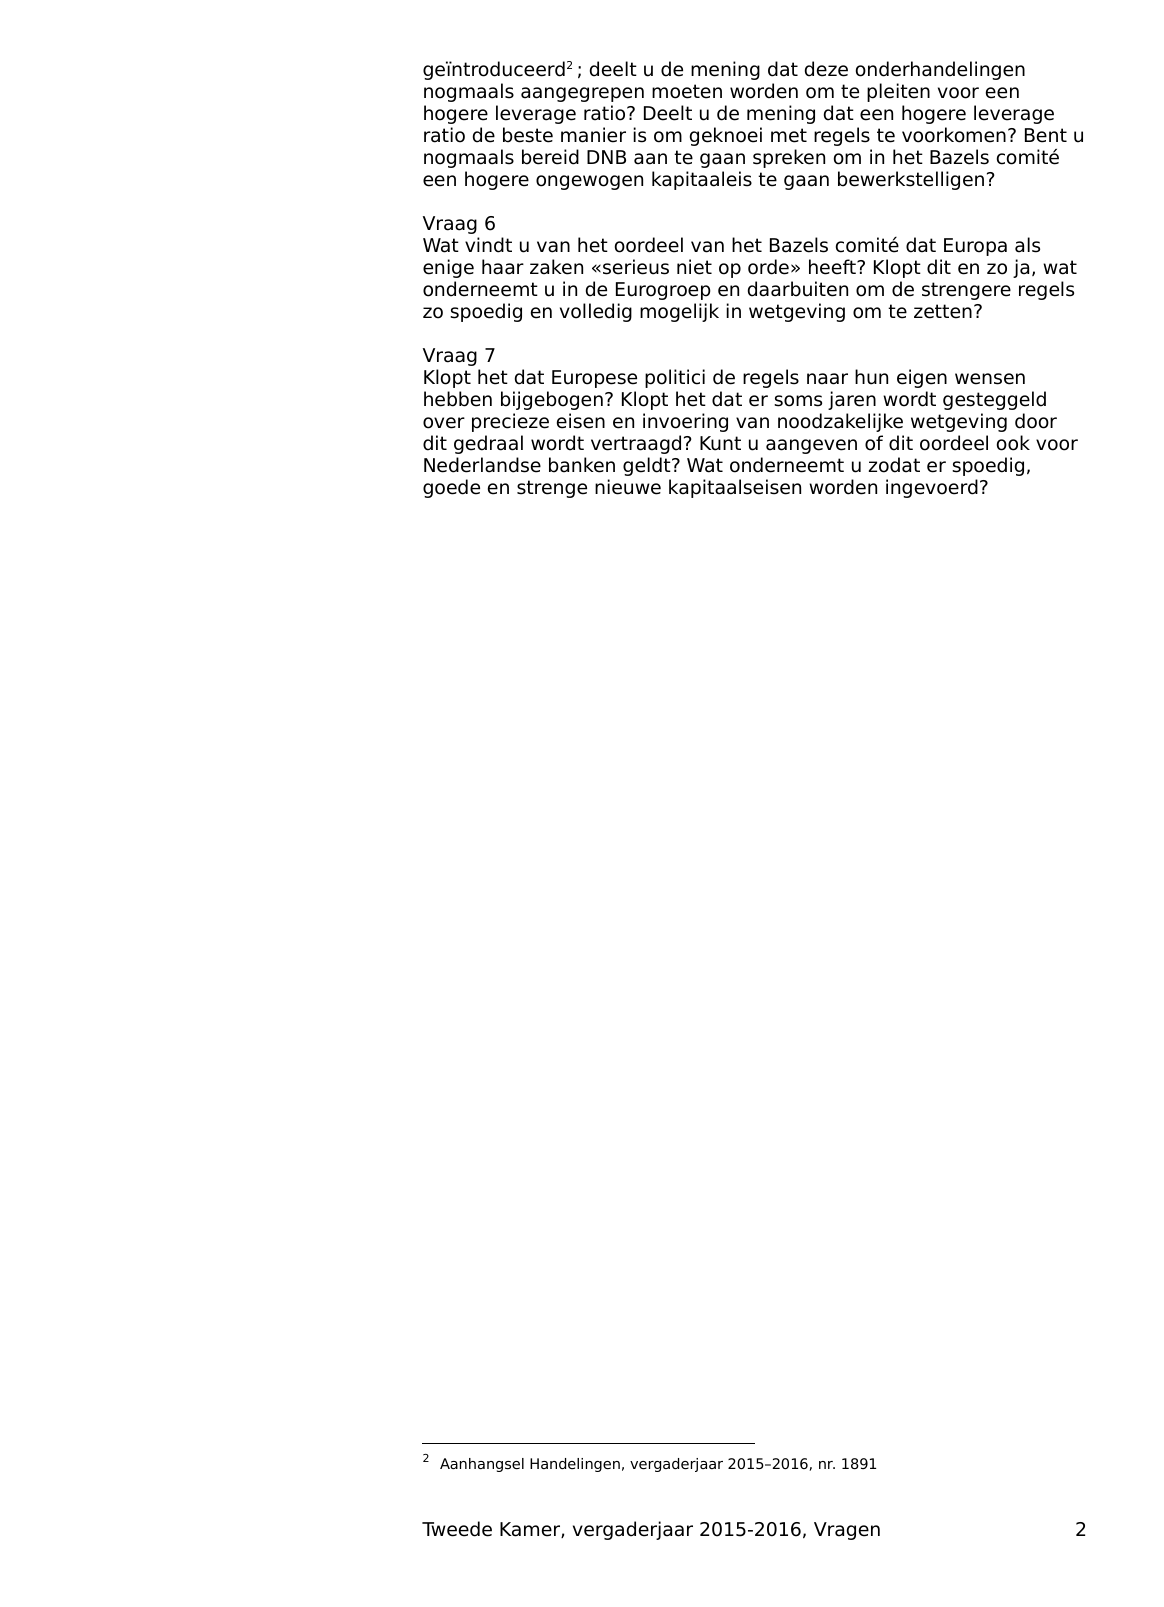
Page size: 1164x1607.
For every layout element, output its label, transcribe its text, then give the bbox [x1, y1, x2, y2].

text Aanhangsel Handelingen, vergaderjaar 2015–2016, nr. 1891 [422, 1452, 1087, 1474]
text Vraag 7 [422, 345, 1087, 367]
text geïntroduceerd; deelt u de mening dat deze onderhandelingen nogmaals aangegrepen moeten worden om te pleiten voor een hogere leverage ratio? Deelt u de mening dat een hogere leverage ratio de beste manier is om geknoei met regels te voorkomen? Bent u nogmaals bereid DNB aan te gaan spreken om in het Bazels comité een hogere ongewogen kapitaaleis te gaan bewerkstelligen? [422, 59, 1087, 191]
text Vraag 6 [422, 213, 1087, 235]
text Klopt het dat Europese politici de regels naar hun eigen wensen hebben bijgebogen? Klopt het dat er soms jaren wordt gesteggeld over precieze eisen en invoering van noodzakelijke wetgeving door dit gedraal wordt vertraagd? Kunt u aangeven of dit oordeel ook voor Nederlandse banken geldt? Wat onderneemt u zodat er spoedig, goede en strenge nieuwe kapitaalseisen worden ingevoerd? [422, 367, 1087, 499]
text Wat vindt u van het oordeel van het Bazels comité dat Europa als enige haar zaken «serieus niet op orde» heeft? Klopt dit en zo ja, wat onderneemt u in de Eurogroep en daarbuiten om de strengere regels zo spoedig en volledig mogelijk in wetgeving om te zetten? [422, 235, 1087, 323]
